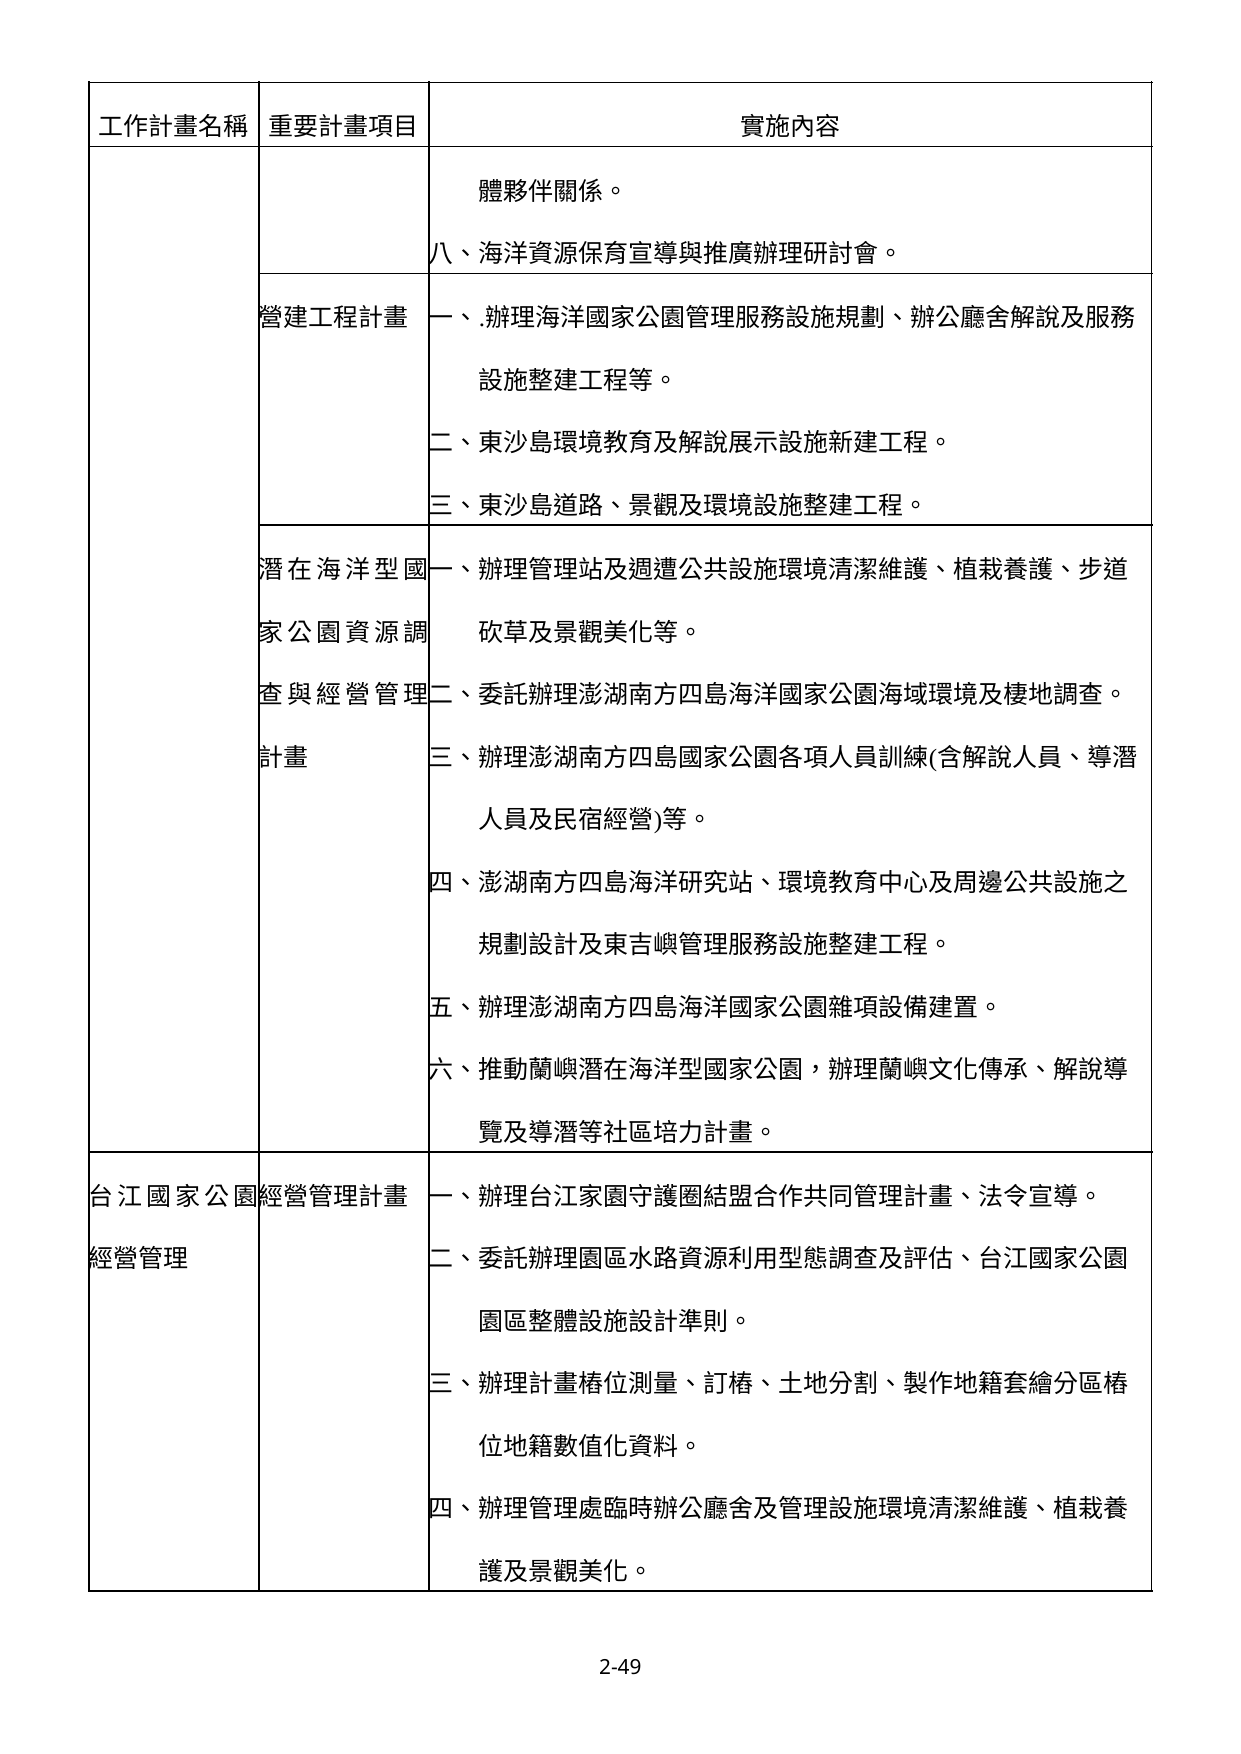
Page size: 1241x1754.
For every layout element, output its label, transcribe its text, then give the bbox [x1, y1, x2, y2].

table_cell 一、辦理台江家園守護圈結盟合作共同管理計畫、法令宣導。 二、委託辦理園區水路資源利用型態調查及評估、台江國家公園園區整體設施設計準則。 三、辦理計畫樁位測量、訂樁、土地分割、製作地籍套繪分區樁位地籍數值化資料。 四、辦理管理處臨時辦公廳舍及管理設施環境清潔維護、植栽養護及景觀美化。 [430, 1153, 1151, 1590]
table_header 重要計畫項目 [260, 83, 428, 146]
table_cell 體夥伴關係。 八、海洋資源保育宣導與推廣辦理研討會。 [430, 147, 1151, 272]
table_header 工作計畫名稱 [90, 83, 258, 146]
table_cell 經營管理計畫 [260, 1153, 428, 1590]
table_header 實施內容 [430, 83, 1151, 146]
table_cell [260, 147, 428, 272]
table_cell 台江國家公園經營管理 [90, 1153, 258, 1590]
table_cell [90, 147, 258, 1151]
table_cell 一、辦理管理站及週遭公共設施環境清潔維護、植栽養護、步道砍草及景觀美化等。 二、委託辦理澎湖南方四島海洋國家公園海域環境及棲地調查。 三、辦理澎湖南方四島國家公園各項人員訓練(含解說人員、導潛人員及民宿經營)等。 四、澎湖南方四島海洋研究站、環境教育中心及周邊公共設施之規劃設計及東吉嶼管理服務設施整建工程。 五、辦理澎湖南方四島海洋國家公園雜項設備建置。 六、推動蘭嶼潛在海洋型國家公園，辦理蘭嶼文化傳承、解說導覽及導潛等社區培力計畫。 [430, 526, 1151, 1151]
table_cell 營建工程計畫 [260, 274, 428, 524]
table_cell 一、.辦理海洋國家公園管理服務設施規劃、辦公廳舍解說及服務設施整建工程等。 二、東沙島環境教育及解說展示設施新建工程。 三、東沙島道路、景觀及環境設施整建工程。 [430, 274, 1151, 524]
table_cell 潛在海洋型國家公園資源調查與經營管理計畫 [260, 526, 428, 1151]
